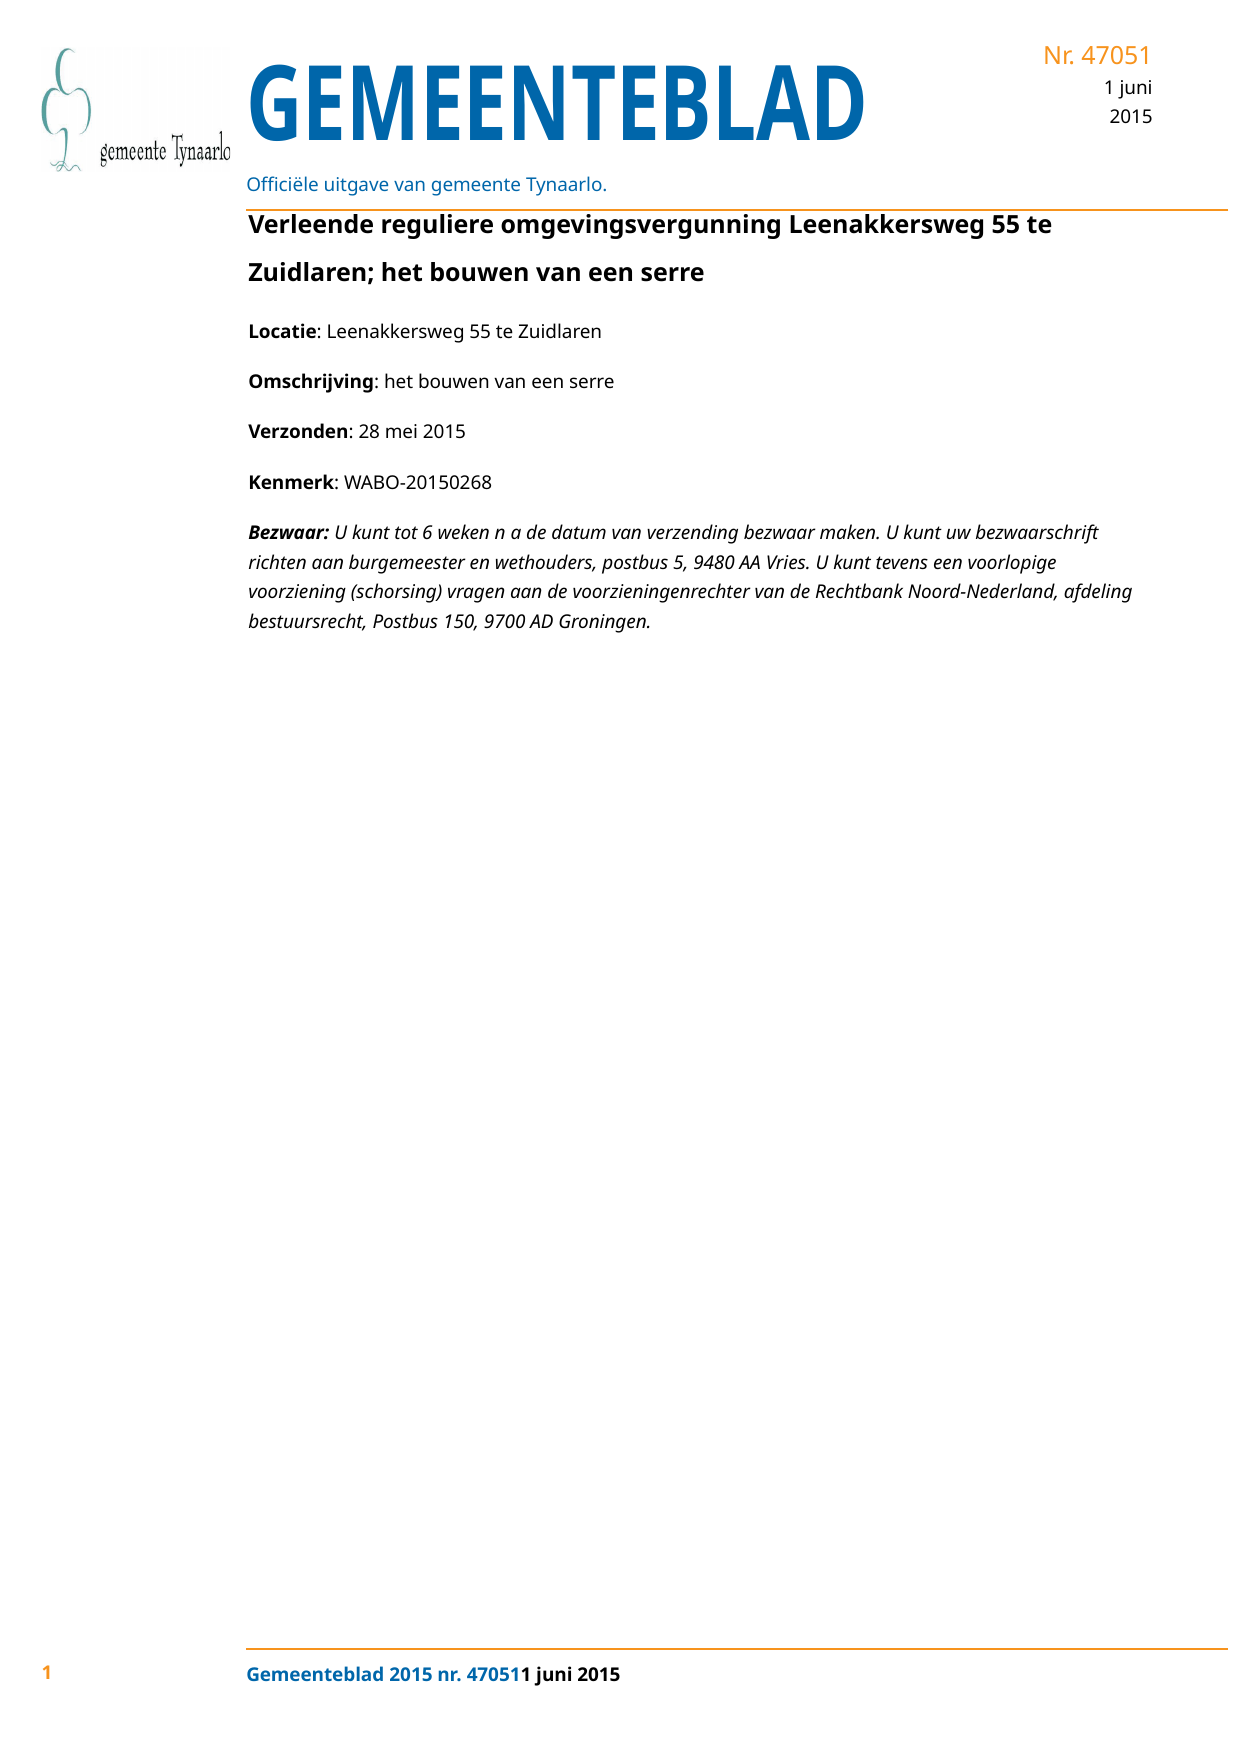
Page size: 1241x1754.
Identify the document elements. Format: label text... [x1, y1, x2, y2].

text Verleende reguliere omgevingsvergunning Leenakkersweg 55 te Zuidlaren; het bouwen van een serre [248, 211, 1152, 288]
text Locatie: Leenakkersweg 55 te Zuidlaren [248, 318, 1152, 344]
text Bezwaar: U kunt tot 6 weken n a de datum van verzending bezwaar maken. U kunt uw bezwaarschrift richten aan burgemeester en wethouders, postbus 5, 9480 AA Vries. U kunt tevens een voorlopige voorziening (schorsing) vragen aan de voorzieningenrechter van de Rechtbank Noord-Nederland, afdeling bestuursrecht, Postbus 150, 9700 AD Groningen. [248, 519, 1152, 634]
picture [41, 47, 231, 172]
text Omschrijving: het bouwen van een serre [248, 368, 1152, 394]
text Verzonden: 28 mei 2015 [248, 419, 1152, 444]
text Kenmerk: WABO-20150268 [248, 469, 1152, 495]
